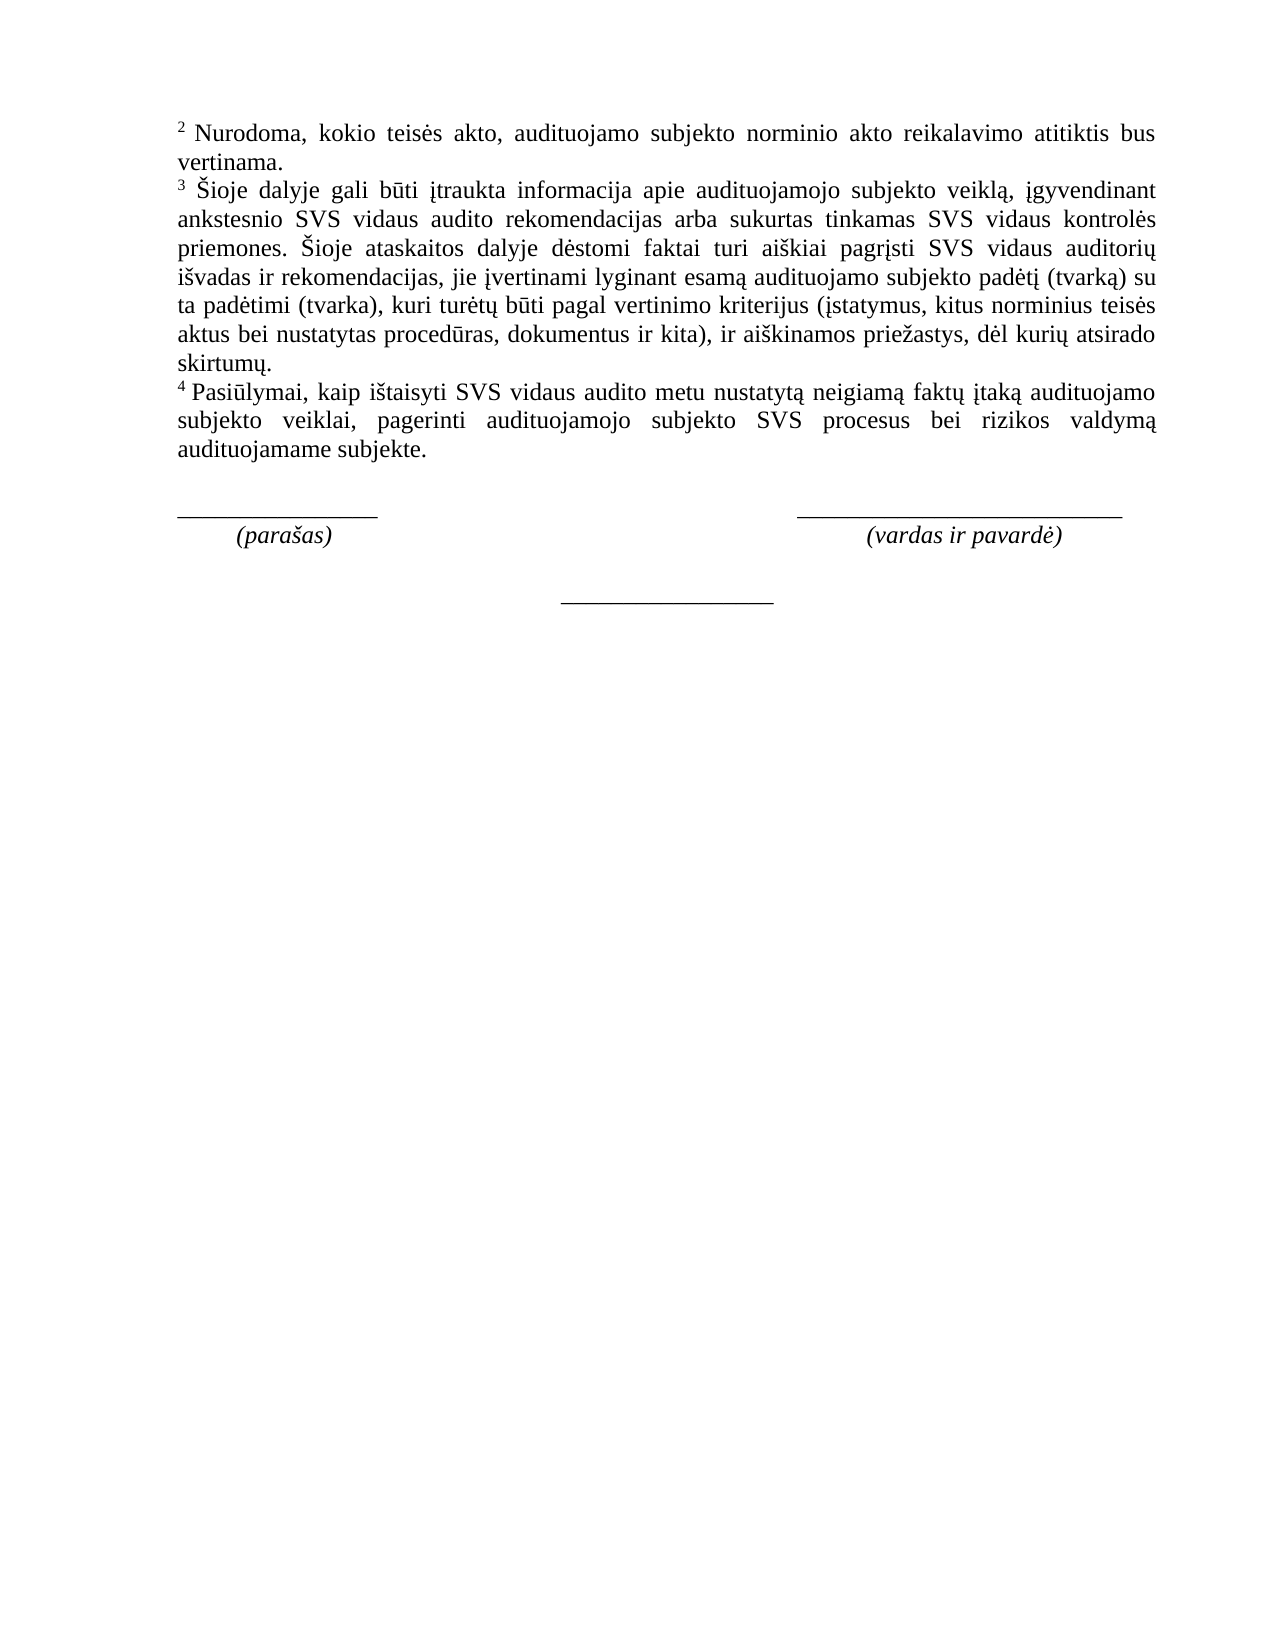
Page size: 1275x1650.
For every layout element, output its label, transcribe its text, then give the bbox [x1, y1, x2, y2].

text ________________ __________________________ [177, 492, 1157, 521]
text 3 Šioje dalyje gali būti įtraukta informacija apie audituojamojo subjekto veiklą, įgyvendinant ankstesnio SVS vidaus audito rekomendacijas arba sukurtas tinkamas SVS vidaus kontrolės priemones. Šioje ataskaitos dalyje dėstomi faktai turi aiškiai pagrįsti SVS vidaus auditorių išvadas ir rekomendacijas, jie įvertinami lyginant esamą audituojamo subjekto padėtį (tvarką) su ta padėtimi (tvarka), kuri turėtų būti pagal vertinimo kriterijus (įstatymus, kitus norminius teisės aktus bei nustatytas procedūras, dokumentus ir kita), ir aiškinamos priežastys, dėl kurių atsirado skirtumų. [177, 176, 1157, 377]
text _________________ [177, 578, 1157, 607]
text 4 Pasiūlymai, kaip ištaisyti SVS vidaus audito metu nustatytą neigiamą faktų įtaką audituojamo subjekto veiklai, pagerinti audituojamojo subjekto SVS procesus bei rizikos valdymą audituojamame subjekte. [177, 377, 1157, 463]
text 2 Nurodoma, kokio teisės akto, audituojamo subjekto norminio akto reikalavimo atitiktis bus vertinama. [177, 118, 1157, 176]
text (parašas) (vardas ir pavardė) [177, 521, 1157, 549]
